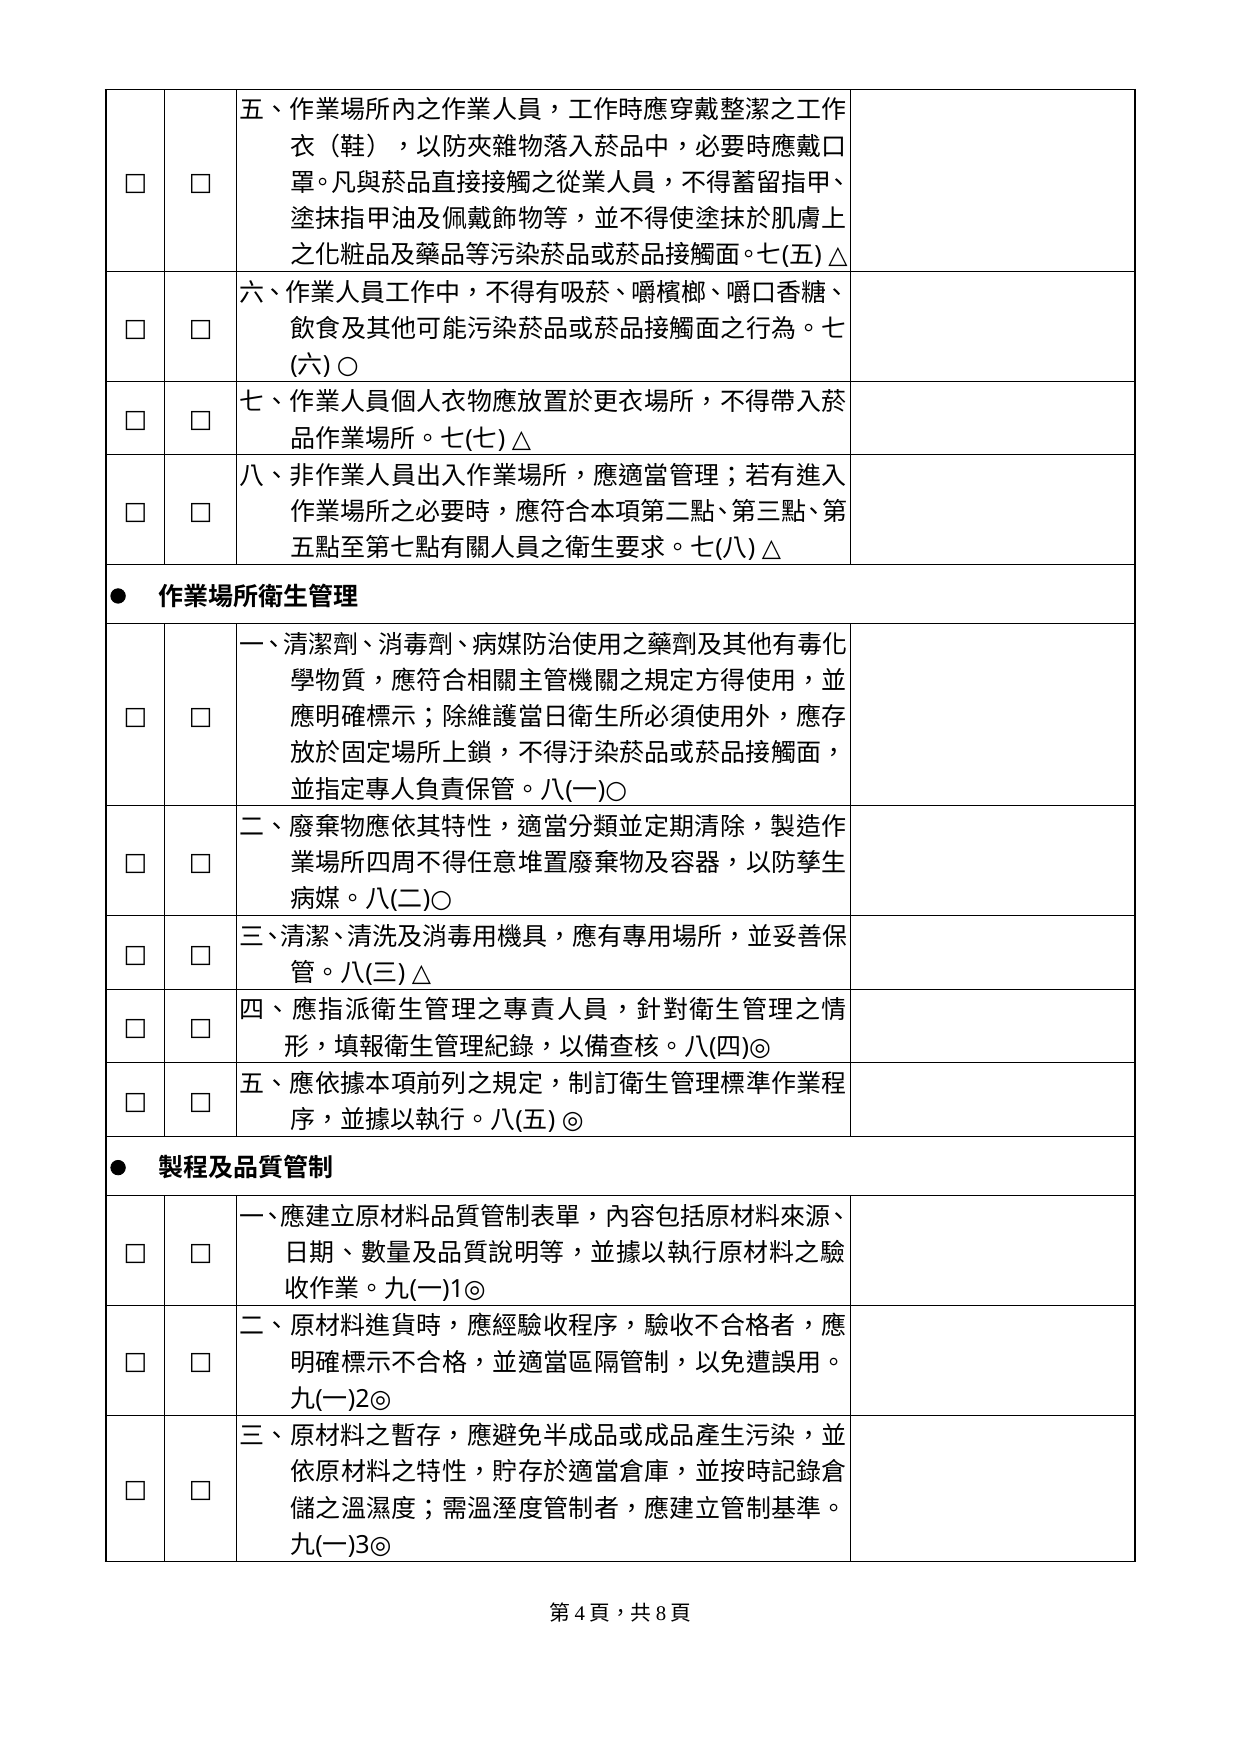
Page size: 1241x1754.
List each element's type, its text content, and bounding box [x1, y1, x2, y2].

table_cell [851, 624, 1134, 805]
table_cell □ [165, 990, 236, 1062]
table_cell □ [165, 1196, 236, 1305]
table_cell □ [107, 1306, 164, 1414]
table_cell [851, 916, 1134, 989]
table_cell □ [165, 1306, 236, 1414]
table_cell 二、廢棄物應依其特性，適當分類並定期清除，製造作業場所四周不得任意堆置廢棄物及容器，以防孳生病媒。八(二)○ [237, 806, 850, 915]
table_cell 八、非作業人員出入作業場所，應適當管理；若有進入作業場所之必要時，應符合本項第二點、第三點、第五點至第七點有關人員之衛生要求。七(八) △ [237, 455, 850, 564]
table_cell [851, 455, 1134, 564]
table_cell 五、作業場所內之作業人員，工作時應穿戴整潔之工作衣（鞋），以防夾雜物落入菸品中，必要時應戴口罩。凡與菸品直接接觸之從業人員，不得蓄留指甲、塗抹指甲油及佩戴飾物等，並不得使塗抹於肌膚上之化粧品及藥品等污染菸品或菸品接觸面。七(五) △ [237, 90, 850, 271]
table_cell □ [107, 1196, 164, 1305]
table_cell □ [107, 990, 164, 1062]
table_cell □ [107, 624, 164, 805]
table_cell 一、清潔劑、消毒劑、病媒防治使用之藥劑及其他有毒化學物質，應符合相關主管機關之規定方得使用，並應明確標示；除維護當日衛生所必須使用外，應存放於固定場所上鎖，不得汙染菸品或菸品接觸面，並指定專人負責保管。八(一)○ [237, 624, 850, 805]
table_cell □ [107, 90, 164, 271]
table_cell □ [165, 916, 236, 989]
table_cell 三、清潔、清洗及消毒用機具，應有專用場所，並妥善保管。八(三) △ [237, 916, 850, 989]
table_cell □ [165, 806, 236, 915]
table_cell [851, 806, 1134, 915]
table_cell 二、原材料進貨時，應經驗收程序，驗收不合格者，應明確標示不合格，並適當區隔管制，以免遭誤用。九(一)2◎ [237, 1306, 850, 1414]
table_cell [851, 1416, 1134, 1561]
table_cell □ [107, 382, 164, 454]
table_cell 七、作業人員個人衣物應放置於更衣場所，不得帶入菸品作業場所。七(七) △ [237, 382, 850, 454]
table_cell □ [107, 916, 164, 989]
table_cell [851, 272, 1134, 381]
table_cell □ [107, 455, 164, 564]
table_cell 四、應指派衛生管理之專責人員，針對衛生管理之情形，填報衛生管理紀錄，以備查核。八(四)◎ [237, 990, 850, 1062]
table_cell □ [165, 382, 236, 454]
table_cell □ [165, 272, 236, 381]
table_cell 一、應建立原材料品質管制表單，內容包括原材料來源、日期、數量及品質說明等，並據以執行原材料之驗收作業。九(一)1◎ [237, 1196, 850, 1305]
table_cell 三、原材料之暫存，應避免半成品或成品產生污染，並依原材料之特性，貯存於適當倉庫，並按時記錄倉儲之溫濕度；需溫溼度管制者，應建立管制基準。九(一)3◎ [237, 1416, 850, 1561]
table_cell □ [165, 1416, 236, 1561]
table_cell [851, 90, 1134, 271]
table_cell 作業場所衛生管理 [107, 565, 1134, 623]
table_cell 製程及品質管制 [107, 1137, 1134, 1195]
table_cell □ [165, 455, 236, 564]
table_cell [851, 1306, 1134, 1414]
table_cell □ [107, 1063, 164, 1136]
table_cell □ [107, 1416, 164, 1561]
table_cell □ [107, 272, 164, 381]
table_cell □ [165, 90, 236, 271]
table_cell □ [165, 624, 236, 805]
table_cell [851, 1196, 1134, 1305]
table_cell 五、應依據本項前列之規定，制訂衛生管理標準作業程序，並據以執行。八(五) ◎ [237, 1063, 850, 1136]
table_cell 六、作業人員工作中，不得有吸菸、嚼檳榔、嚼口香糖、飲食及其他可能污染菸品或菸品接觸面之行為。七(六) ○ [237, 272, 850, 381]
table_cell [851, 990, 1134, 1062]
table_cell [851, 382, 1134, 454]
table_cell [851, 1063, 1134, 1136]
table_cell □ [165, 1063, 236, 1136]
table_cell □ [107, 806, 164, 915]
